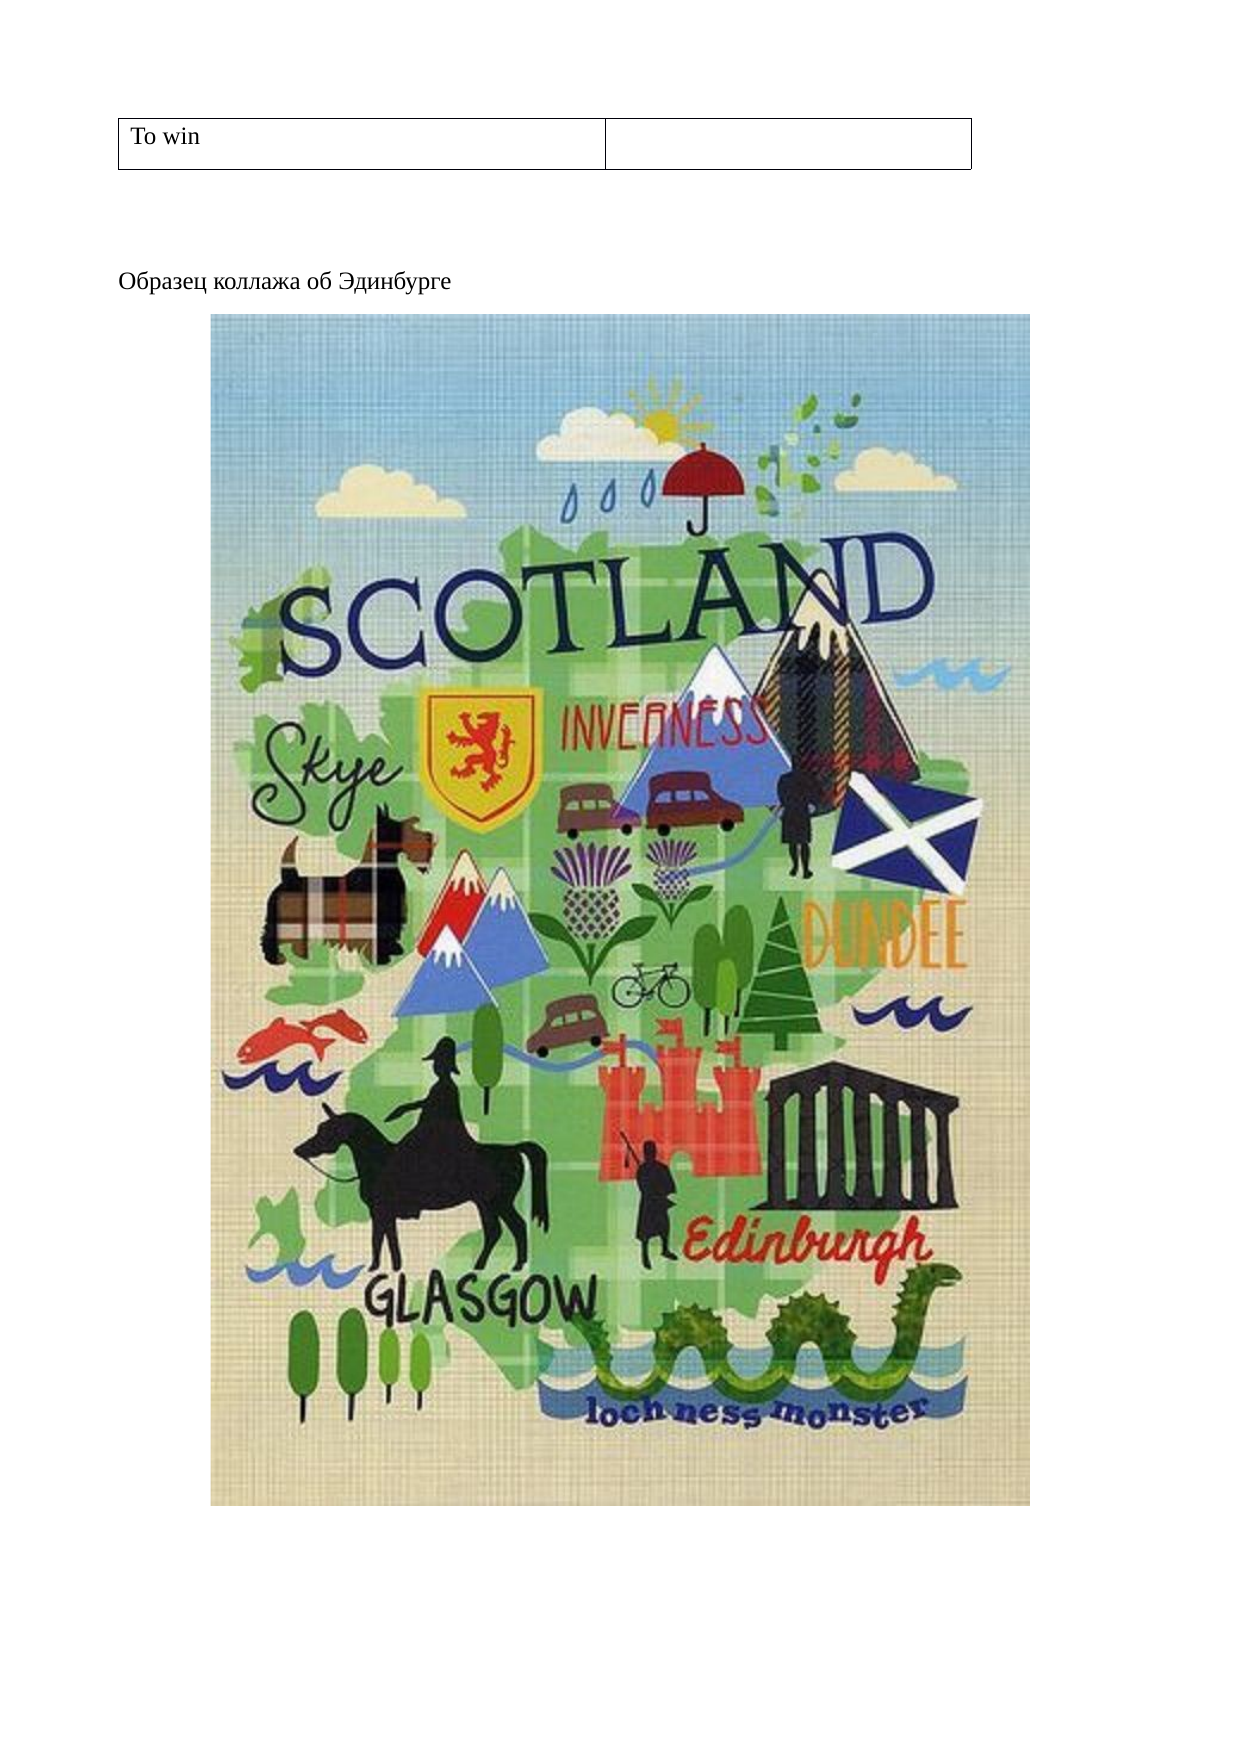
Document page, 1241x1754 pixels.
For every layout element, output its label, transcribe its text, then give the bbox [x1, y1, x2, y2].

table_cell To win [119, 119, 605, 168]
picture [210, 314, 1030, 1506]
table_cell [606, 119, 971, 168]
text Образец коллажа об Эдинбурге [118, 266, 1122, 294]
